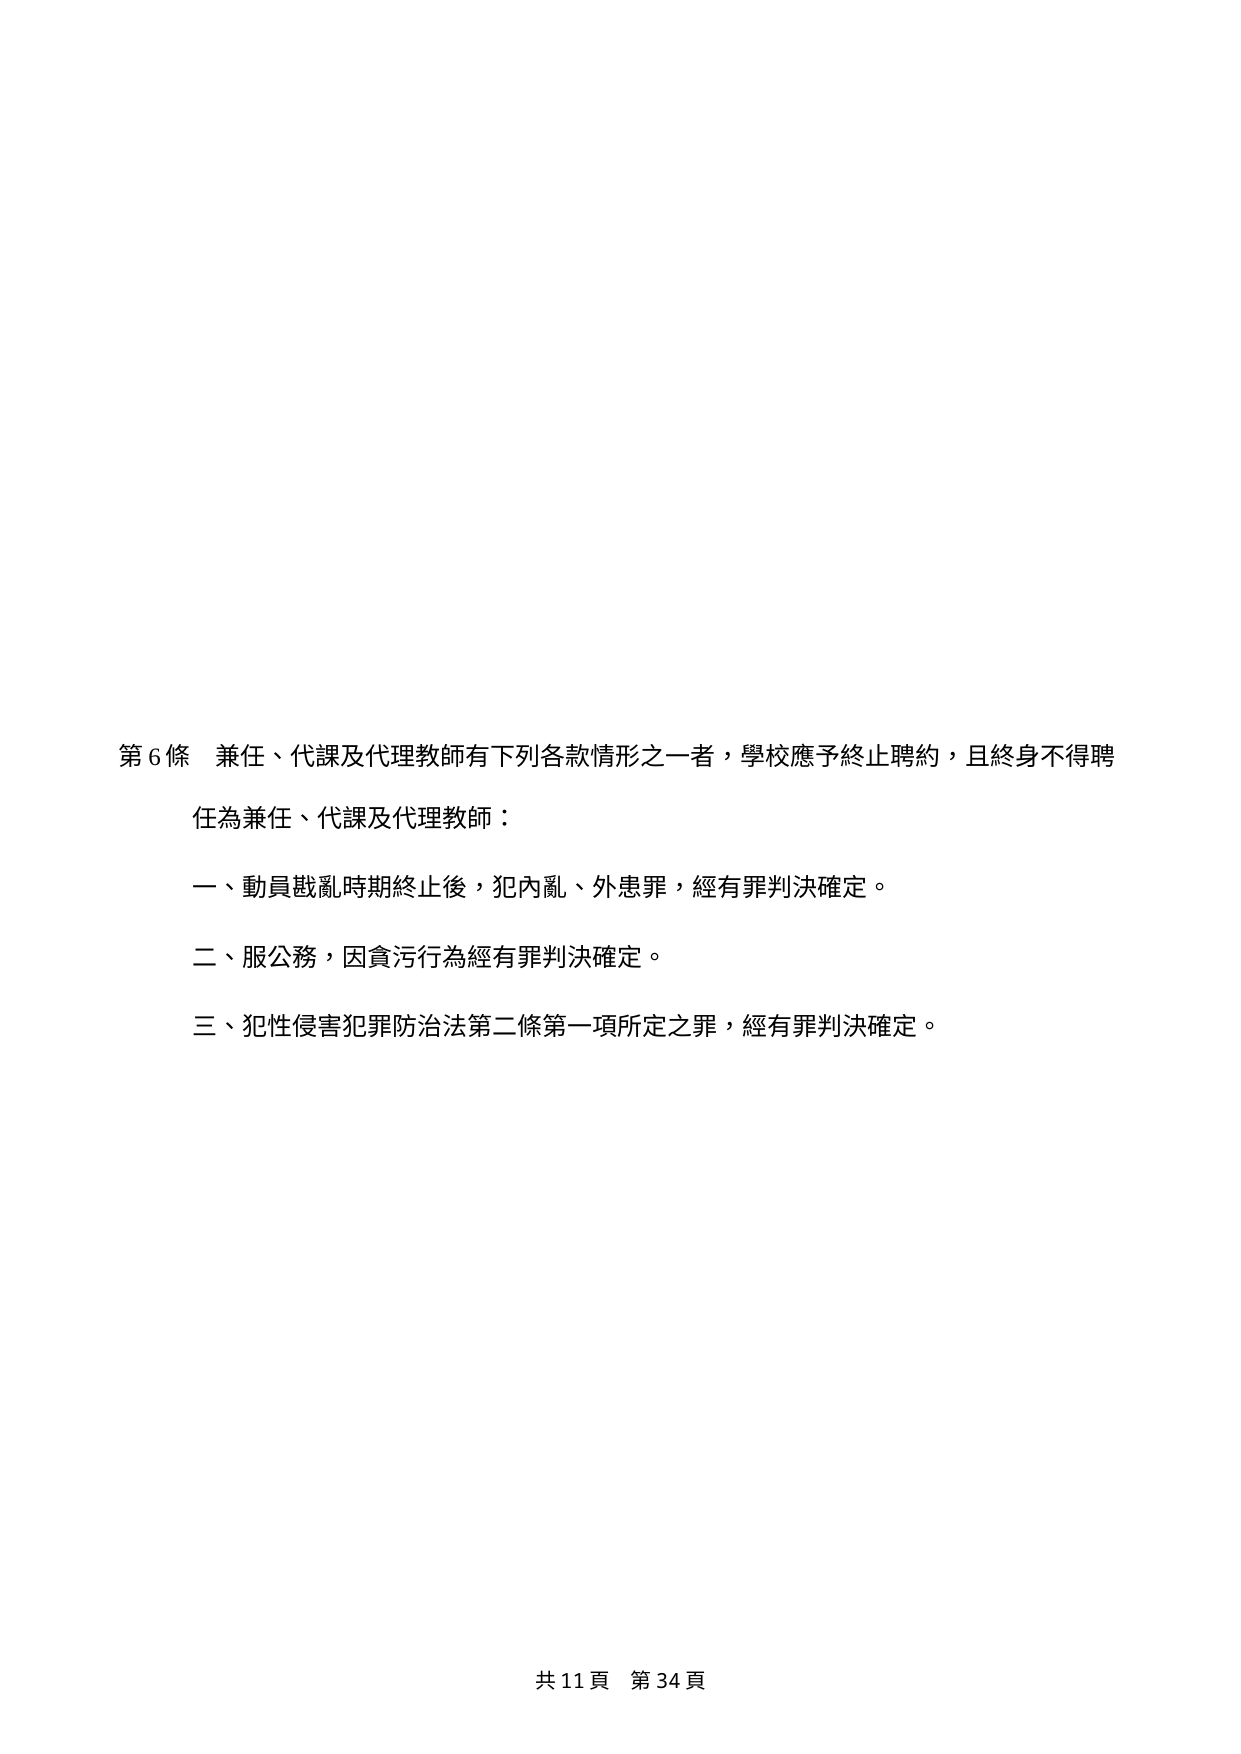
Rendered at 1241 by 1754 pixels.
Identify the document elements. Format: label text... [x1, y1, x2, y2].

text 三、犯性侵害犯罪防治法第二條第一項所定之罪，經有罪判決確定。 [192, 983, 1122, 1046]
text 第6條 兼任、代課及代理教師有下列各款情形之一者，學校應予終止聘約，且終身不得聘任為兼任、代課及代理教師： [118, 712, 1122, 837]
text 二、服公務，因貪污行為經有罪判決確定。 [192, 914, 1122, 976]
text 一、動員戡亂時期終止後，犯內亂、外患罪，經有罪判決確定。 [192, 844, 1122, 907]
